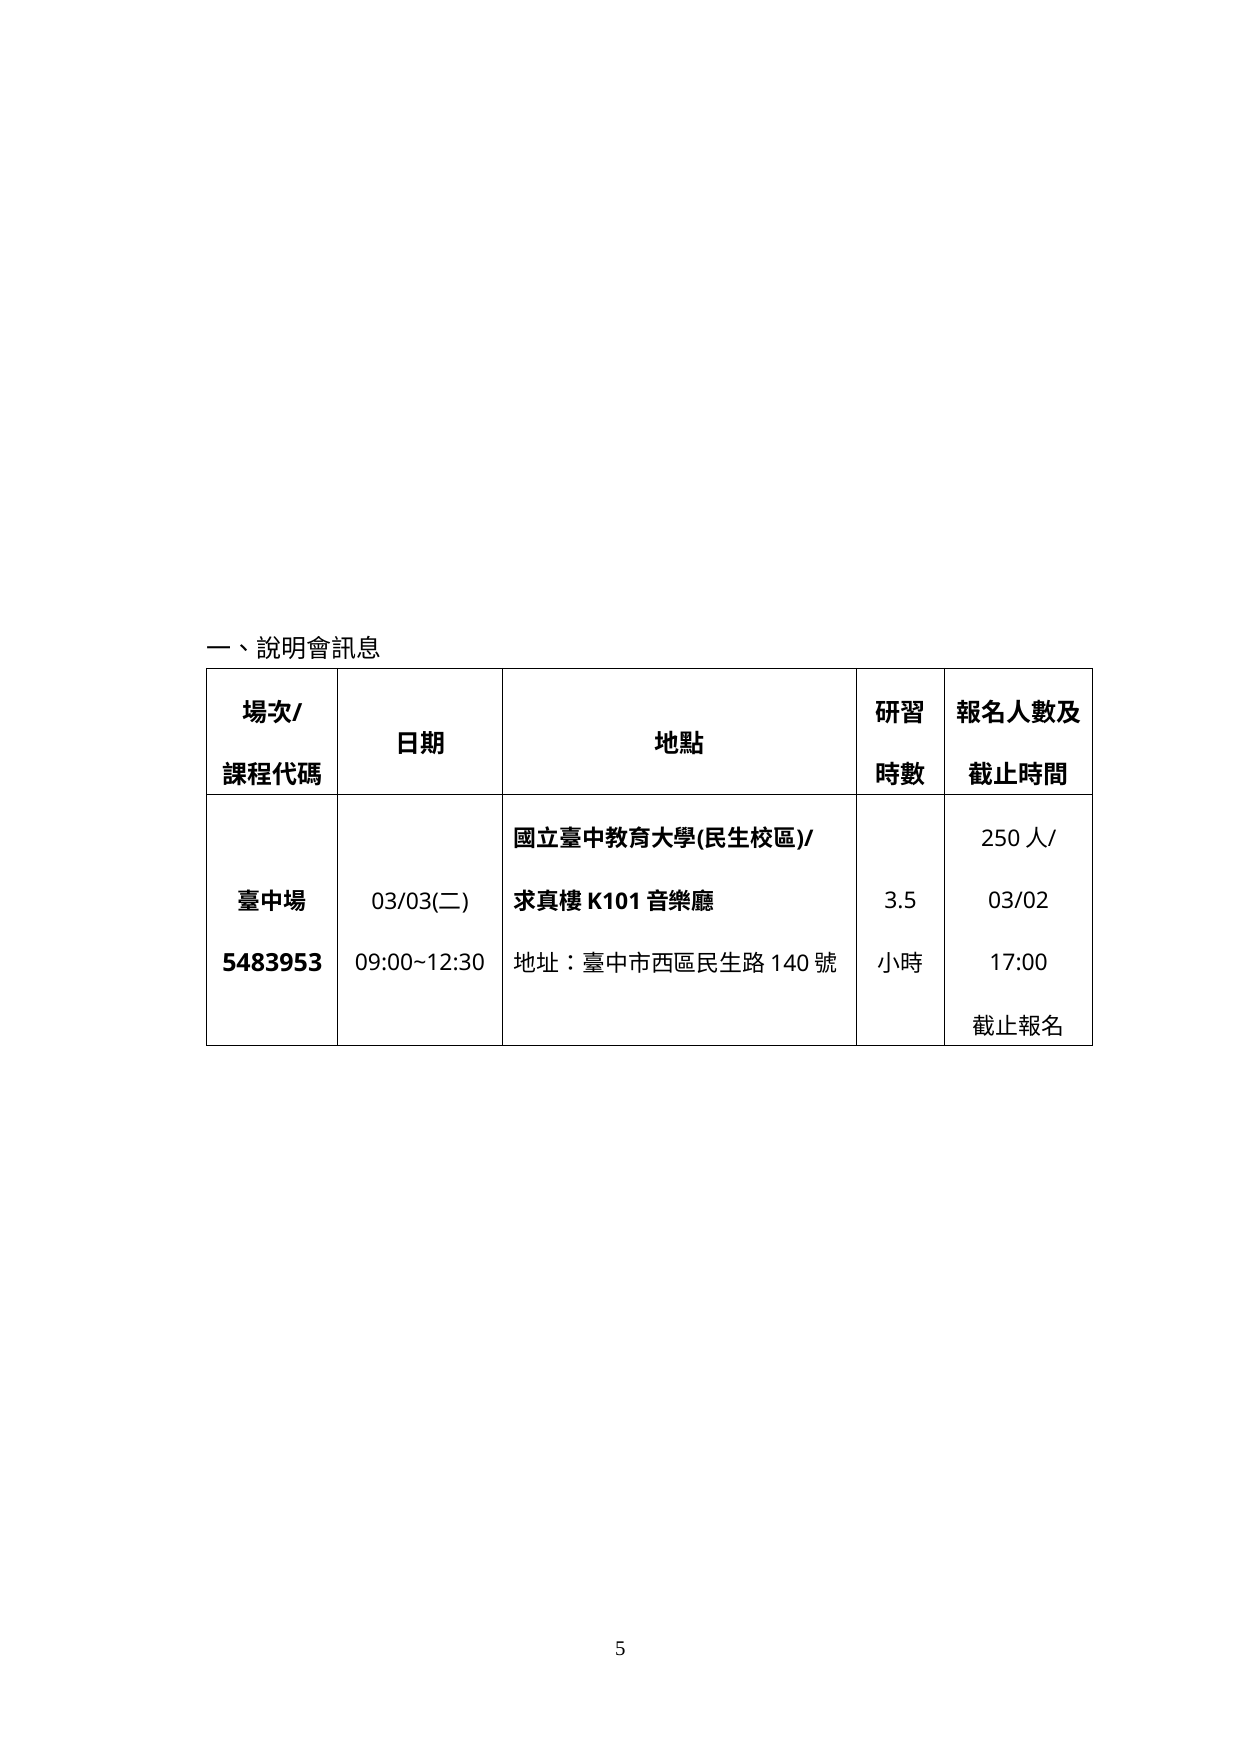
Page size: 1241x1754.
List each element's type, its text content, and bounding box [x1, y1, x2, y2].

table_header 日期 [338, 669, 502, 794]
table_cell 臺中場 5483953 [207, 795, 337, 1045]
table_cell 3.5 小時 [857, 795, 944, 1045]
text 一、說明會訊息 [207, 605, 1092, 668]
table_cell 國立臺中教育大學(民生校區)/ 求真樓K101音樂廳 地址：臺中市西區民生路140號 [503, 795, 856, 1045]
table_header 場次/ 課程代碼 [207, 669, 337, 794]
table_header 報名人數及截止時間 [945, 669, 1092, 794]
table_header 地點 [503, 669, 856, 794]
table_header 研習 時數 [857, 669, 944, 794]
table_cell 250人/ 03/02 17:00 截止報名 [945, 795, 1092, 1045]
table_cell 03/03(二) 09:00~12:30 [338, 795, 502, 1045]
